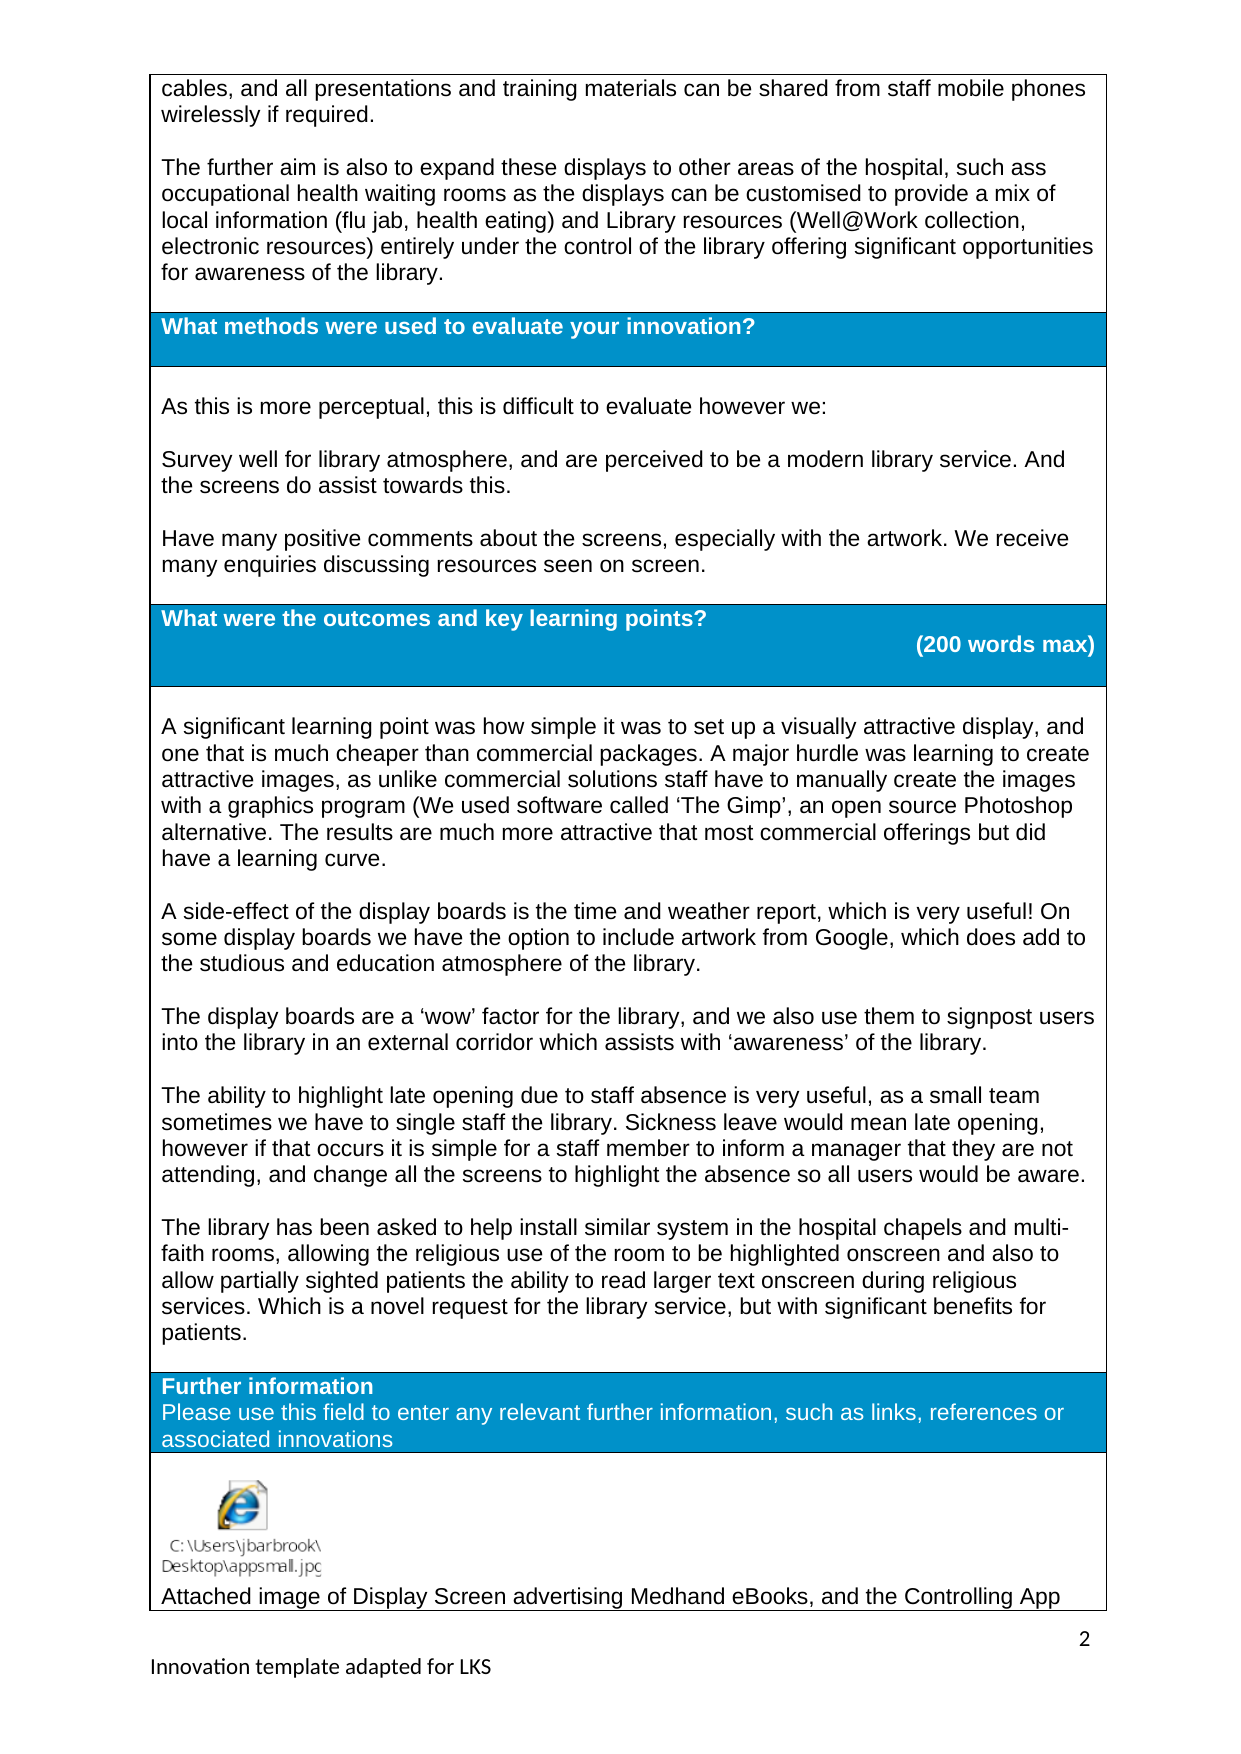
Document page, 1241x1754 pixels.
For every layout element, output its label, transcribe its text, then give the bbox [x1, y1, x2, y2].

table_cell As this is more perceptual, this is difficult to evaluate however we: Survey well for library atmosphere, and are perceived to be a modern library service. And the screens do assist towards this. Have many positive comments about the screens, especially with the artwork. We receive many enquiries discussing resources seen on screen. [151, 367, 1106, 604]
table_cell A significant learning point was how simple it was to set up a visually attractive display, and one that is much cheaper than commercial packages. A major hurdle was learning to create attractive images, as unlike commercial solutions staff have to manually create the images with a graphics program (We used software called ‘The Gimp’, an open source Photoshop alternative. The results are much more attractive that most commercial offerings but did have a learning curve. A side-effect of the display boards is the time and weather report, which is very useful! On some display boards we have the option to include artwork from Google, which does add to the studious and education atmosphere of the library. The display boards are a ‘wow’ factor for the library, and we also use them to signpost users into the library in an external corridor which assists with ‘awareness’ of the library. The ability to highlight late opening due to staff absence is very useful, as a small team sometimes we have to single staff the library. Sickness leave would mean late opening, however if that occurs it is simple for a staff member to inform a manager that they are not attending, and change all the screens to highlight the absence so all users would be aware. The library has been asked to help install similar system in the hospital chapels and multi-faith rooms, allowing the religious use of the room to be highlighted onscreen and also to allow partially sighted patients the ability to read larger text onscreen during religious services. Which is a novel request for the library service, but with significant benefits for patients. [151, 687, 1106, 1372]
table_cell Further information Please use this field to enter any relevant further information, such as links, references or associated innovations [151, 1373, 1106, 1452]
table_cell cables, and all presentations and training materials can be shared from staff mobile phones wirelessly if required. The further aim is also to expand these displays to other areas of the hospital, such ass occupational health waiting rooms as the displays can be customised to provide a mix of local information (flu jab, health eating) and Library resources (Well@Work collection, electronic resources) entirely under the control of the library offering significant opportunities for awareness of the library. [151, 75, 1106, 312]
table_cell What were the outcomes and key learning points? (200 words max) [151, 605, 1106, 686]
table_cell Attached image of Display Screen advertising Medhand eBooks, and the Controlling App [151, 1453, 1106, 1610]
table_cell What methods were used to evaluate your innovation? [151, 313, 1106, 366]
